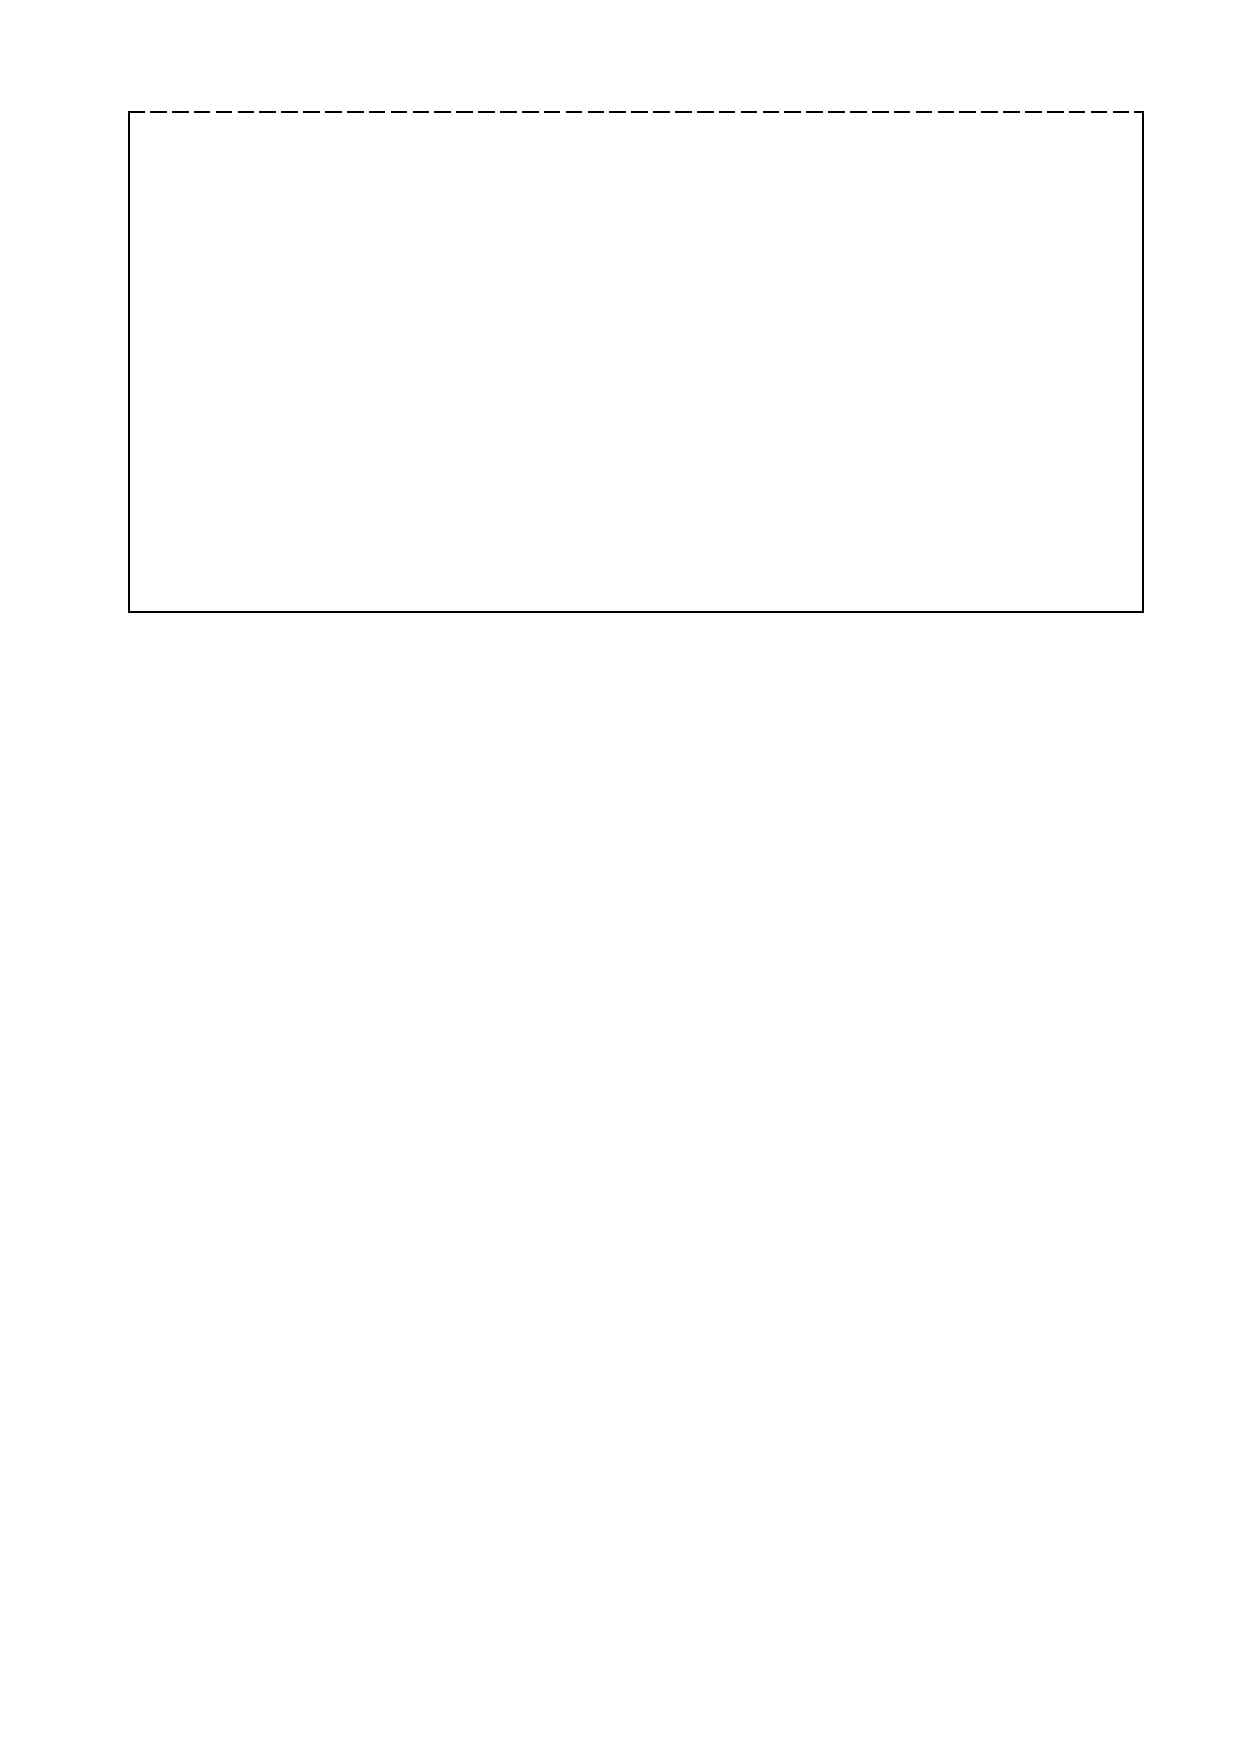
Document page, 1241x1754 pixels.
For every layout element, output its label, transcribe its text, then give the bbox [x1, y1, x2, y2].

table_cell 備註： 1.退款請確認本人匯款帳戶存褶。 2.非屬「郵局」或「台灣銀行或其分行者」，將依規定收取匯款手續費。 3.若原收據遺失，請本人攜帶身份證件至和平校區出納組(行政大樓2F)申請補發。 [130, 111, 1142, 611]
